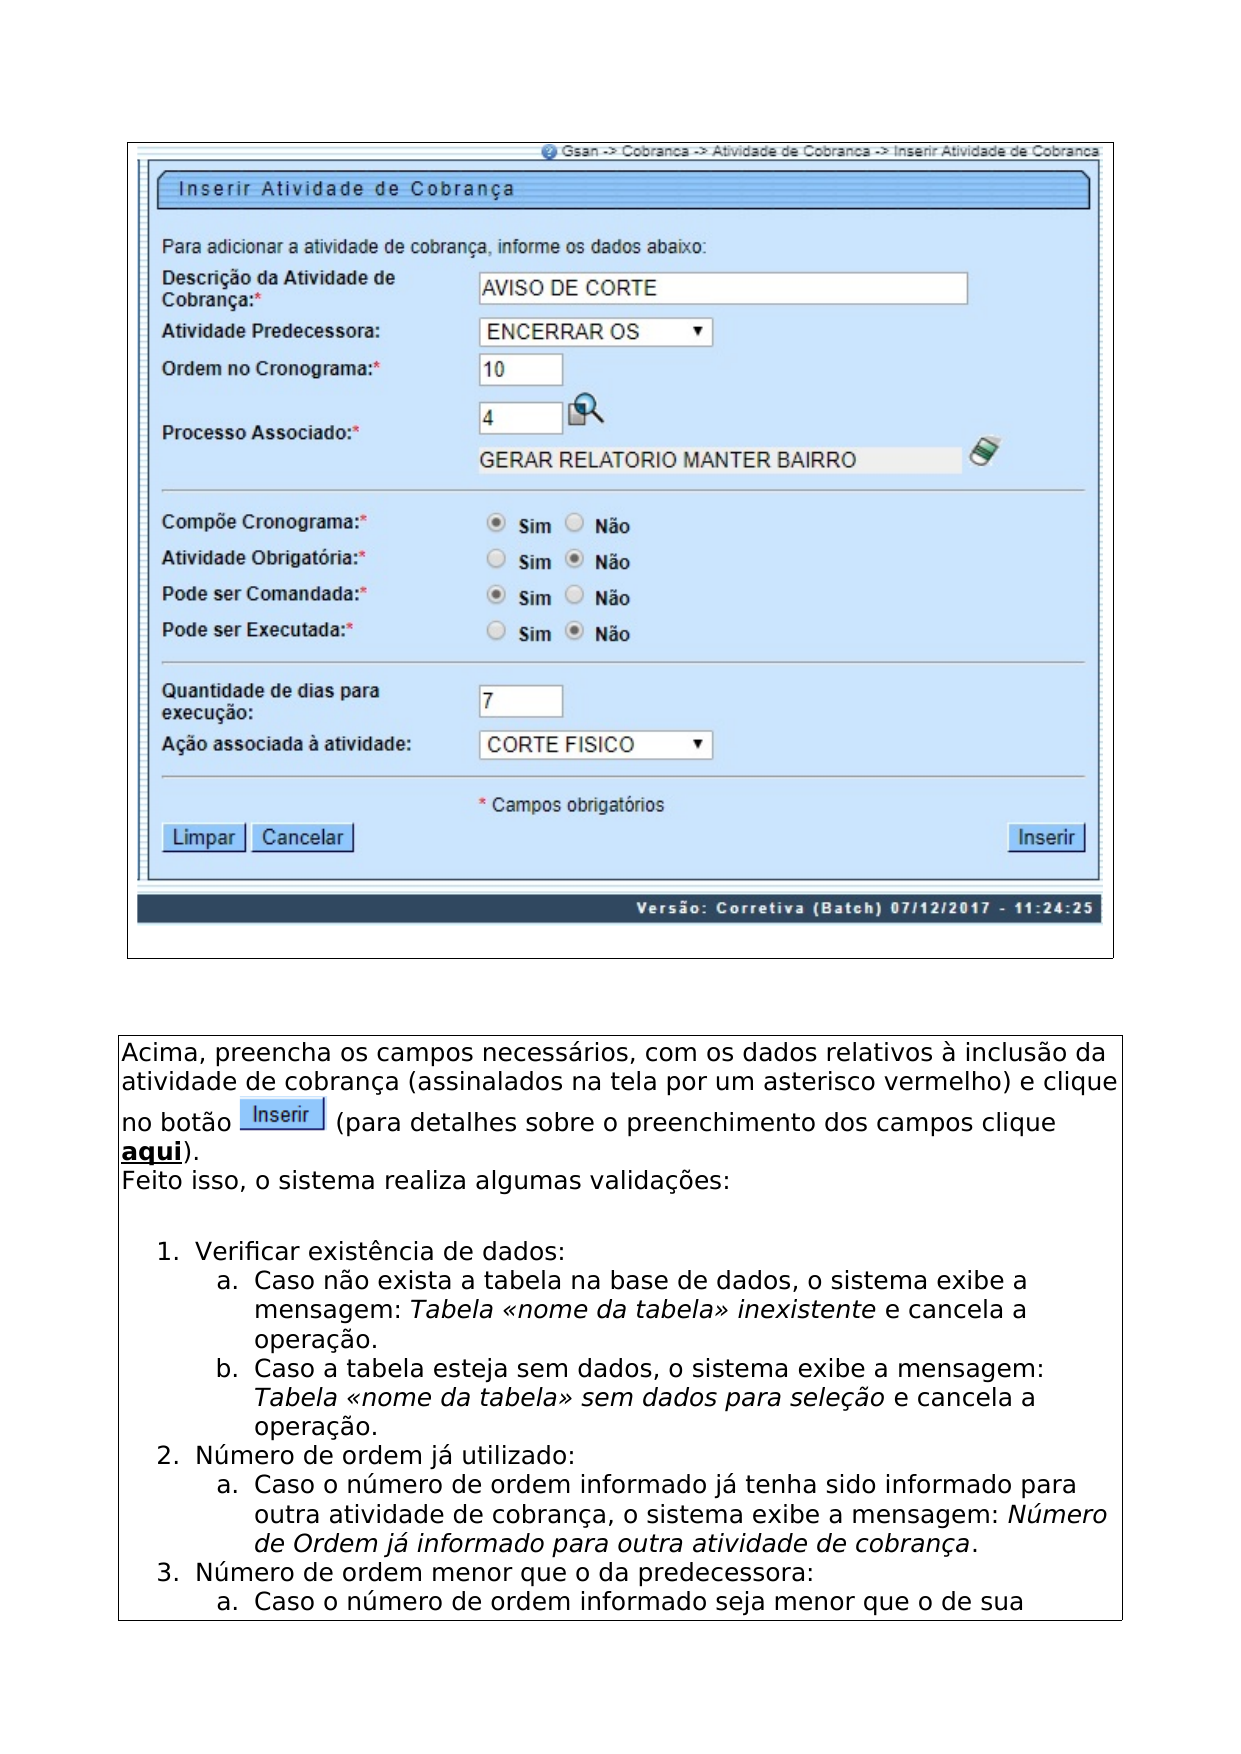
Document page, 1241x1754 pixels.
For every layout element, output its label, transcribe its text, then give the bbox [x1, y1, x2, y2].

picture [239, 1096, 328, 1132]
table_header Acima, preencha os campos necessários, com os dados relativos à inclusão da atividade de cobrança (assinalados na tela por um asterisco vermelho) e clique no botão (para detalhes sobre o preenchimento dos campos clique aqui). Feito isso, o sistema realiza algumas validações: Verificar existência de dados: Caso não exista a tabela na base de dados, o sistema exibe a mensagem: Tabela «nome da tabela» inexistente e cancela a operação. Caso a tabela esteja sem dados, o sistema exibe a mensagem: Tabela «nome da tabela» sem dados para seleção e cancela a operação. Número de ordem já utilizado: Caso o número de ordem informado já tenha sido informado para outra atividade de cobrança, o sistema exibe a mensagem: Número de Ordem já informado para outra atividade de cobrança. Número de ordem menor que o da predecessora: Caso o número de ordem informado seja menor que o de sua [119, 1036, 1122, 1619]
picture [137, 144, 1103, 926]
table_header [128, 143, 1113, 958]
